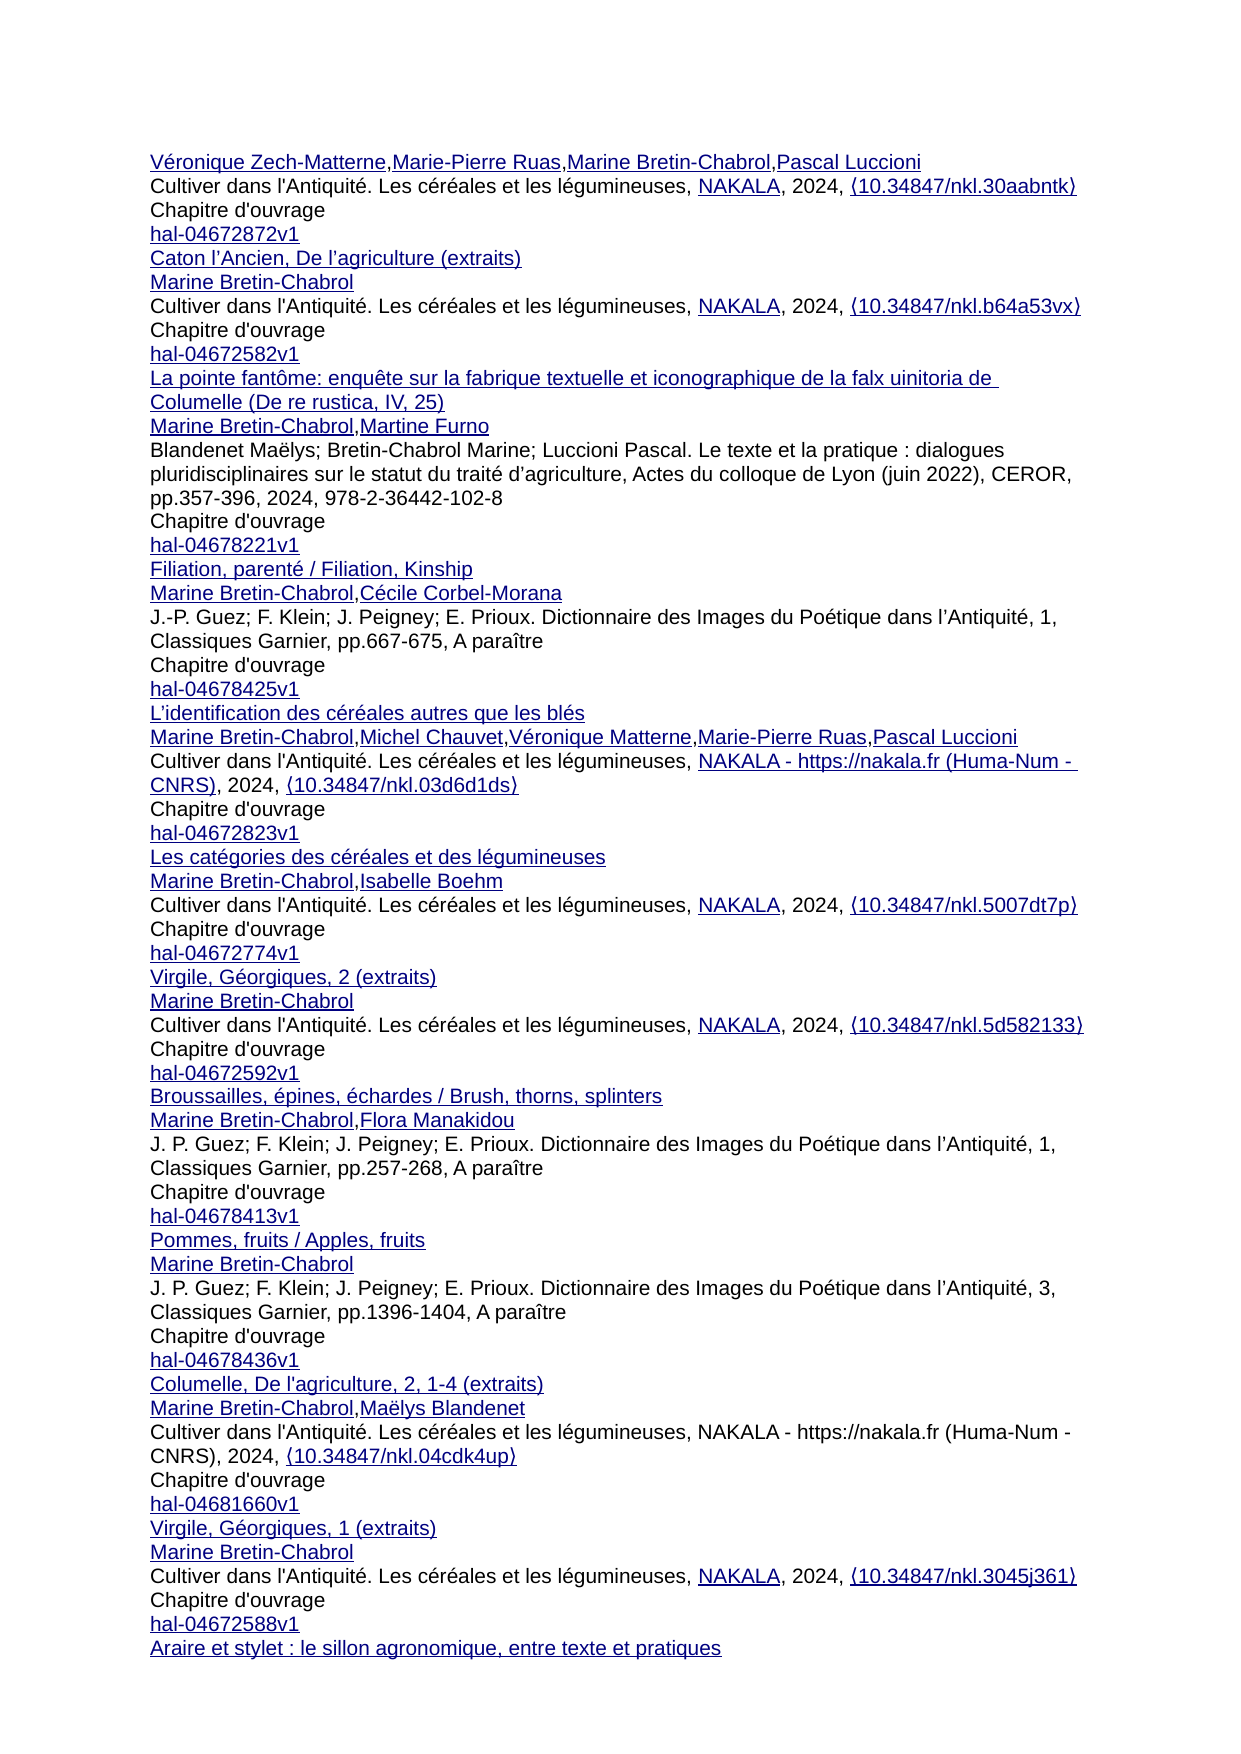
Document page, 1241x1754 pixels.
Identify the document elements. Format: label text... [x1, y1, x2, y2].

table_cell La pointe fantôme: enquête sur la fabrique textuelle et iconographique de la falx uinitoria de Columelle (De re rustica, IV, 25) Marine Bretin-Chabrol,Martine Furno Blandenet Maëlys; Bretin-Chabrol Marine; Luccioni Pascal. Le texte et la pratique : dialogues pluridisciplinaires sur le statut du traité d’agriculture, Actes du colloque de Lyon (juin 2022), CEROR, pp.357-396, 2024, 978-2-36442-102-8 Chapitre d'ouvrage hal-04678221v1 [150, 366, 1090, 557]
table_cell Virgile, Géorgiques, 1 (extraits) Marine Bretin-Chabrol Cultiver dans l'Antiquité. Les céréales et les légumineuses, NAKALA, 2024, ⟨10.34847/nkl.3045j361⟩ Chapitre d'ouvrage hal-04672588v1 [150, 1516, 1090, 1635]
table_cell Caton l’Ancien, De l’agriculture (extraits) Marine Bretin-Chabrol Cultiver dans l'Antiquité. Les céréales et les légumineuses, NAKALA, 2024, ⟨10.34847/nkl.b64a53vx⟩ Chapitre d'ouvrage hal-04672582v1 [150, 246, 1090, 366]
table_cell Filiation, parenté / Filiation, Kinship Marine Bretin-Chabrol,Cécile Corbel-Morana J.-P. Guez; F. Klein; J. Peigney; E. Prioux. Dictionnaire des Images du Poétique dans l’Antiquité, 1, Classiques Garnier, pp.667-675, A paraître Chapitre d'ouvrage hal-04678425v1 [150, 557, 1090, 701]
table_cell Virgile, Géorgiques, 2 (extraits) Marine Bretin-Chabrol Cultiver dans l'Antiquité. Les céréales et les légumineuses, NAKALA, 2024, ⟨10.34847/nkl.5d582133⟩ Chapitre d'ouvrage hal-04672592v1 [150, 965, 1090, 1084]
table_cell L’identification des céréales autres que les blés Marine Bretin-Chabrol,Michel Chauvet,Véronique Matterne,Marie-Pierre Ruas,Pascal Luccioni Cultiver dans l'Antiquité. Les céréales et les légumineuses, NAKALA - https://nakala.fr (Huma-Num - CNRS), 2024, ⟨10.34847/nkl.03d6d1ds⟩ Chapitre d'ouvrage hal-04672823v1 [150, 701, 1090, 845]
table_cell Les catégories des céréales et des légumineuses Marine Bretin-Chabrol,Isabelle Boehm Cultiver dans l'Antiquité. Les céréales et les légumineuses, NAKALA, 2024, ⟨10.34847/nkl.5007dt7p⟩ Chapitre d'ouvrage hal-04672774v1 [150, 845, 1090, 964]
table_cell Broussailles, épines, échardes / Brush, thorns, splinters Marine Bretin-Chabrol,Flora Manakidou J. P. Guez; F. Klein; J. Peigney; E. Prioux. Dictionnaire des Images du Poétique dans l’Antiquité, 1, Classiques Garnier, pp.257-268, A paraître Chapitre d'ouvrage hal-04678413v1 [150, 1084, 1090, 1228]
table_cell Véronique Zech-Matterne,Marie-Pierre Ruas,Marine Bretin-Chabrol,Pascal Luccioni Cultiver dans l'Antiquité. Les céréales et les légumineuses, NAKALA, 2024, ⟨10.34847/nkl.30aabntk⟩ Chapitre d'ouvrage hal-04672872v1 [150, 150, 1090, 246]
table_cell Columelle, De l'agriculture, 2, 1-4 (extraits) Marine Bretin-Chabrol,Maëlys Blandenet Cultiver dans l'Antiquité. Les céréales et les légumineuses, NAKALA - https://nakala.fr (Huma-Num - CNRS), 2024, ⟨10.34847/nkl.04cdk4up⟩ Chapitre d'ouvrage hal-04681660v1 [150, 1372, 1090, 1516]
table_cell Araire et stylet : le sillon agronomique, entre texte et pratiques [150, 1635, 1090, 1659]
table_cell Pommes, fruits / Apples, fruits Marine Bretin-Chabrol J. P. Guez; F. Klein; J. Peigney; E. Prioux. Dictionnaire des Images du Poétique dans l’Antiquité, 3, Classiques Garnier, pp.1396-1404, A paraître Chapitre d'ouvrage hal-04678436v1 [150, 1228, 1090, 1372]
